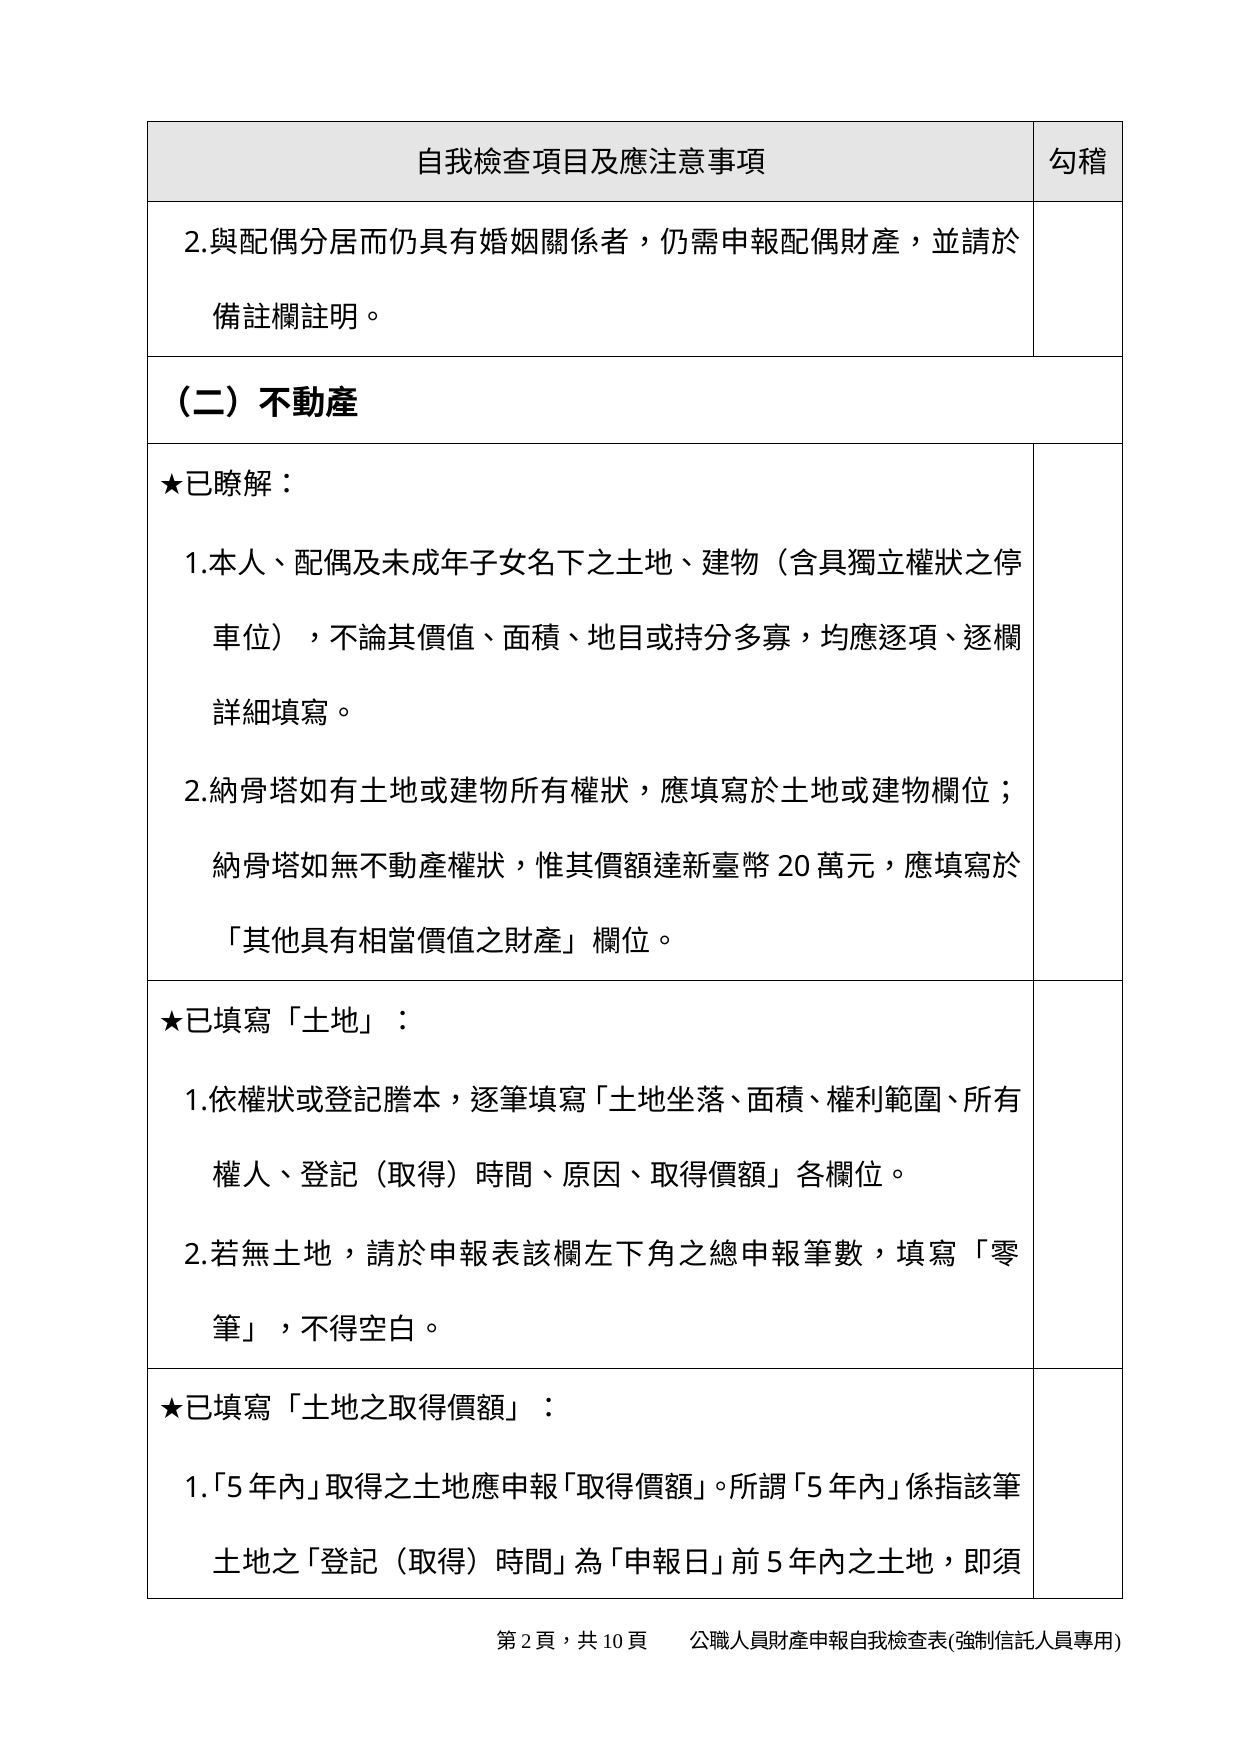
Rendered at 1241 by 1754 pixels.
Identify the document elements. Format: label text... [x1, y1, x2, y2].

table_header 自我檢查項目及應注意事項 [148, 122, 1033, 201]
table_cell [1034, 981, 1122, 1368]
table_cell [1034, 202, 1122, 356]
table_cell [1034, 1369, 1122, 1597]
table_cell [1034, 444, 1122, 980]
table_header 勾稽 [1034, 122, 1122, 201]
table_cell ★已填寫「土地之取得價額」： 1.「5年內」取得之土地應申報「取得價額」。所謂「5年內」係指該筆土地之「登記（取得）時間」為「申報日」前5年內之土地，即須 [148, 1369, 1033, 1597]
table_cell ★已瞭解： 1.本人、配偶及未成年子女名下之土地、建物（含具獨立權狀之停車位），不論其價值、面積、地目或持分多寡，均應逐項、逐欄詳細填寫。 2.納骨塔如有土地或建物所有權狀，應填寫於土地或建物欄位；納骨塔如無不動產權狀，惟其價額達新臺幣20萬元，應填寫於「其他具有相當價值之財產」欄位。 [148, 444, 1033, 980]
table_cell 2.與配偶分居而仍具有婚姻關係者，仍需申報配偶財產，並請於備註欄註明。 [148, 202, 1033, 356]
table_cell ★已填寫「土地」： 1.依權狀或登記謄本，逐筆填寫「土地坐落、面積、權利範圍、所有權人、登記（取得）時間、原因、取得價額」各欄位。 2.若無土地，請於申報表該欄左下角之總申報筆數，填寫「零筆」，不得空白。 [148, 981, 1033, 1368]
table_cell （二）不動產 [148, 357, 1122, 443]
